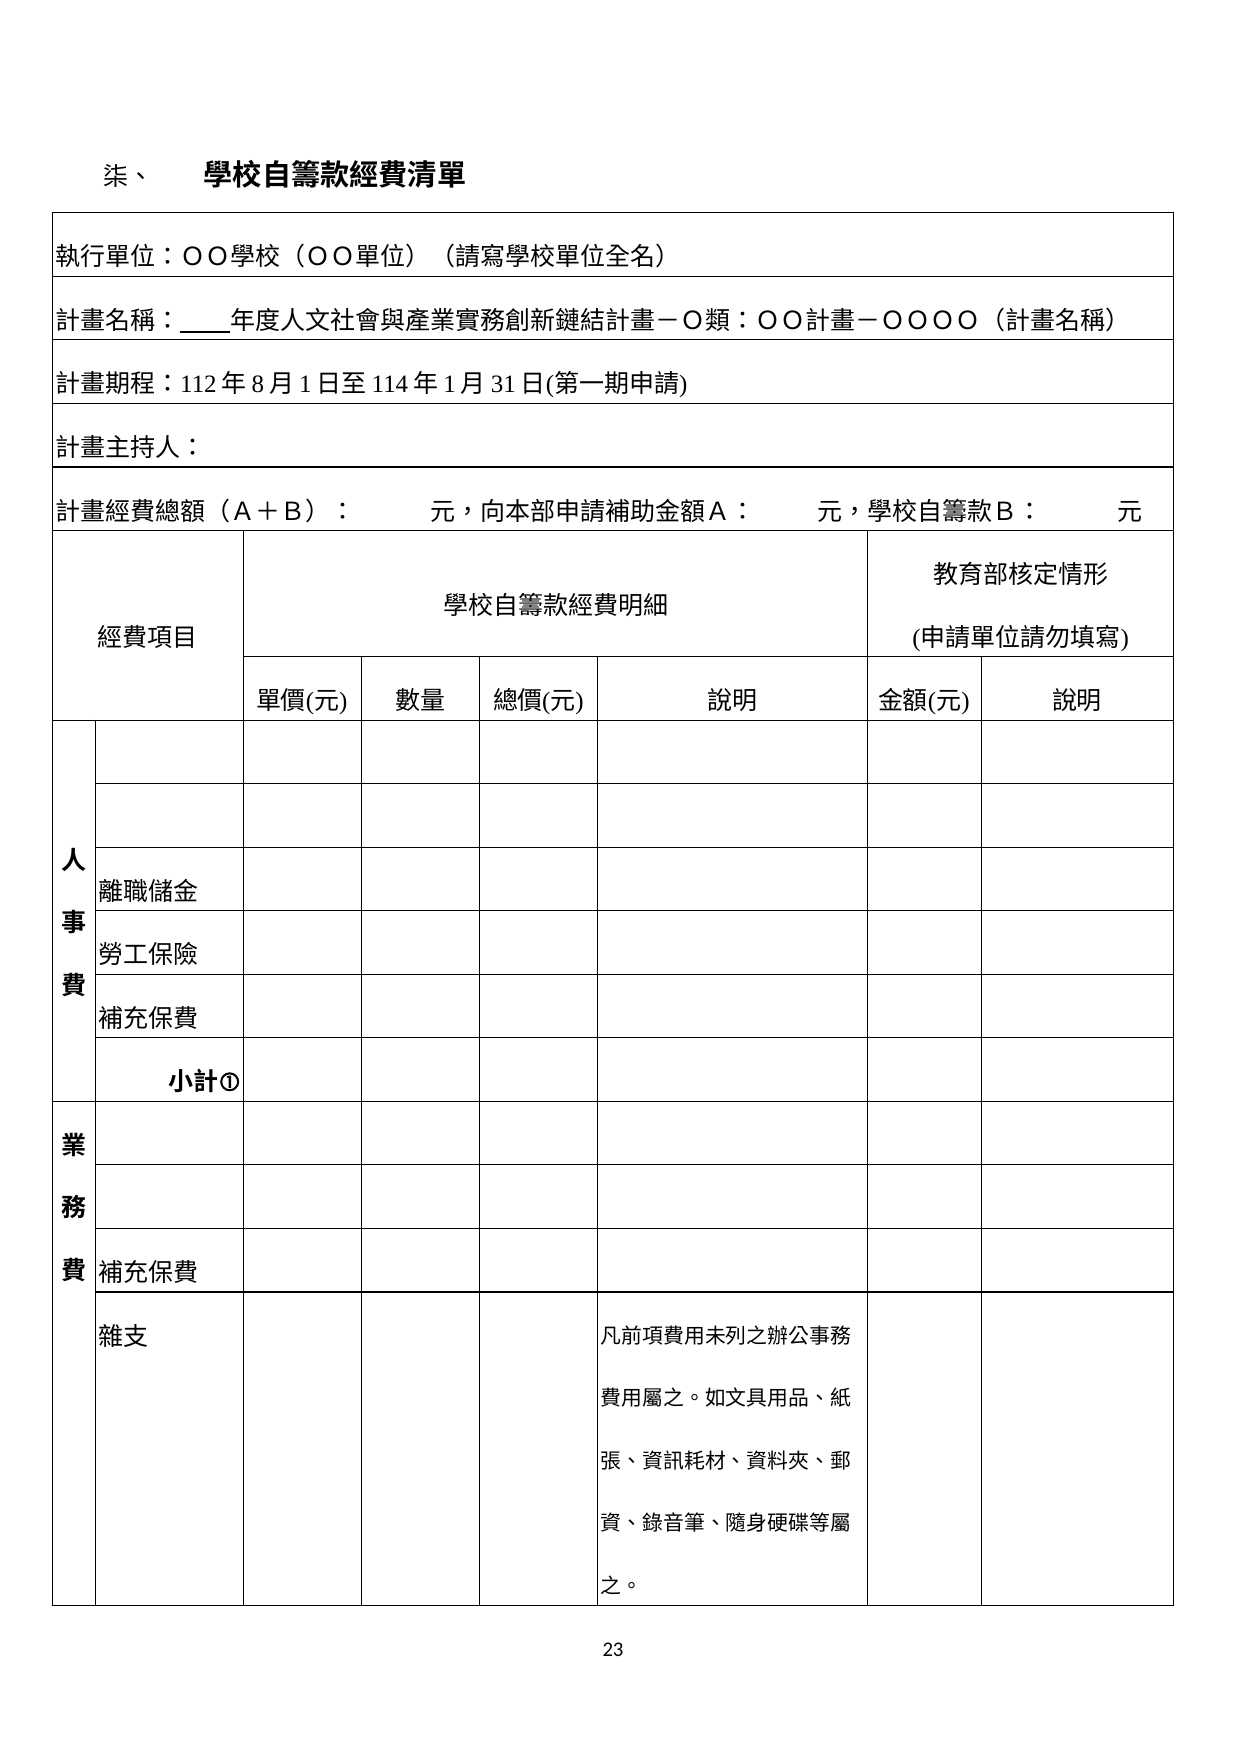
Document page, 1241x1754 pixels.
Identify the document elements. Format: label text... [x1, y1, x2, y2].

table_cell 凡前項費用未列之辦公事務費用屬之。如文具用品、紙張、資訊耗材、資料夾、郵資、錄音筆、隨身硬碟等屬之。 [598, 1293, 867, 1605]
table_cell [480, 911, 597, 974]
table_cell [362, 911, 479, 974]
table_cell [480, 784, 597, 847]
table_cell 業 務 費 [53, 1102, 95, 1605]
table_cell [868, 975, 981, 1037]
table_cell [598, 784, 867, 847]
table_cell [480, 721, 597, 783]
table_cell 學校自籌款經費明細 [244, 531, 867, 656]
table_cell 雜支 [96, 1293, 243, 1605]
table_cell 說明 [982, 657, 1173, 719]
table_cell [362, 975, 479, 1037]
table_cell [480, 1038, 597, 1101]
table_cell [244, 848, 361, 910]
table_cell [868, 1038, 981, 1101]
table_cell [868, 1102, 981, 1164]
table_cell [244, 1102, 361, 1164]
table_cell 教育部核定情形 (申請單位請勿填寫) [868, 531, 1173, 656]
table_cell [480, 1293, 597, 1605]
table_cell [244, 784, 361, 847]
table_cell [96, 1102, 243, 1164]
table_cell 總價(元) [480, 657, 597, 719]
table_cell 勞工保險 [96, 911, 243, 974]
table_cell [982, 1229, 1173, 1291]
table_cell [598, 848, 867, 910]
table_cell [982, 975, 1173, 1037]
table_cell [868, 1229, 981, 1291]
table_cell [982, 784, 1173, 847]
table_cell [982, 1102, 1173, 1164]
table_cell [868, 1165, 981, 1228]
table_cell 單價(元) [244, 657, 361, 719]
table_cell 計畫期程：112年8月1日至114年1月31日(第一期申請) [53, 340, 1173, 403]
table_cell [598, 721, 867, 783]
table_cell 離職儲金 [96, 848, 243, 910]
table_cell [244, 1038, 361, 1101]
table_cell [598, 1165, 867, 1228]
table_cell 說明 [598, 657, 867, 719]
table_cell [480, 1165, 597, 1228]
table_cell [96, 784, 243, 847]
table_cell [362, 721, 479, 783]
table_cell [598, 1038, 867, 1101]
table_header 執行單位：ＯＯ學校（ＯＯ單位）（請寫學校單位全名） [53, 213, 1173, 276]
table_cell [244, 1293, 361, 1605]
table_cell 計畫名稱： 年度人文社會與產業實務創新鏈結計畫－Ｏ類：ＯＯ計畫－ＯＯＯＯ（計畫名稱） [53, 277, 1173, 339]
table_cell [362, 784, 479, 847]
table_cell [244, 1165, 361, 1228]
table_cell [868, 911, 981, 974]
table_cell [982, 1293, 1173, 1605]
table_cell 小計 [96, 1038, 243, 1101]
table_cell 數量 [362, 657, 479, 719]
table_cell [868, 721, 981, 783]
table_cell [598, 911, 867, 974]
table_cell [362, 1102, 479, 1164]
table_cell [96, 1165, 243, 1228]
table_cell 金額(元) [868, 657, 981, 719]
table_cell [244, 1229, 361, 1291]
table_cell [362, 1165, 479, 1228]
table_cell [244, 721, 361, 783]
table_cell [244, 911, 361, 974]
table_cell [982, 721, 1173, 783]
table_cell 經費項目 [53, 531, 243, 719]
table_cell 人 事 費 [53, 721, 95, 1101]
table_cell [982, 911, 1173, 974]
table_cell 補充保費 [96, 975, 243, 1037]
table_cell 計畫經費總額（Ａ＋Ｂ）： 元，向本部申請補助金額Ａ： 元，學校自籌款Ｂ： 元 [53, 468, 1173, 530]
table_cell [480, 975, 597, 1037]
table_cell [480, 1102, 597, 1164]
table_cell [982, 1038, 1173, 1101]
table_cell [982, 848, 1173, 910]
table_cell [244, 975, 361, 1037]
table_cell [362, 848, 479, 910]
table_cell [868, 1293, 981, 1605]
list 學校自籌款經費清單 [103, 131, 1147, 193]
table_cell 補充保費 [96, 1229, 243, 1291]
table_cell [868, 784, 981, 847]
table_cell [598, 975, 867, 1037]
table_cell [598, 1102, 867, 1164]
table_cell [598, 1229, 867, 1291]
table_cell 計畫主持人： [53, 404, 1173, 466]
table_cell [362, 1293, 479, 1605]
table_cell [362, 1229, 479, 1291]
table_cell [982, 1165, 1173, 1228]
table_cell [96, 721, 243, 783]
table_cell [868, 848, 981, 910]
table_cell [362, 1038, 479, 1101]
table_cell [480, 848, 597, 910]
table_cell [480, 1229, 597, 1291]
